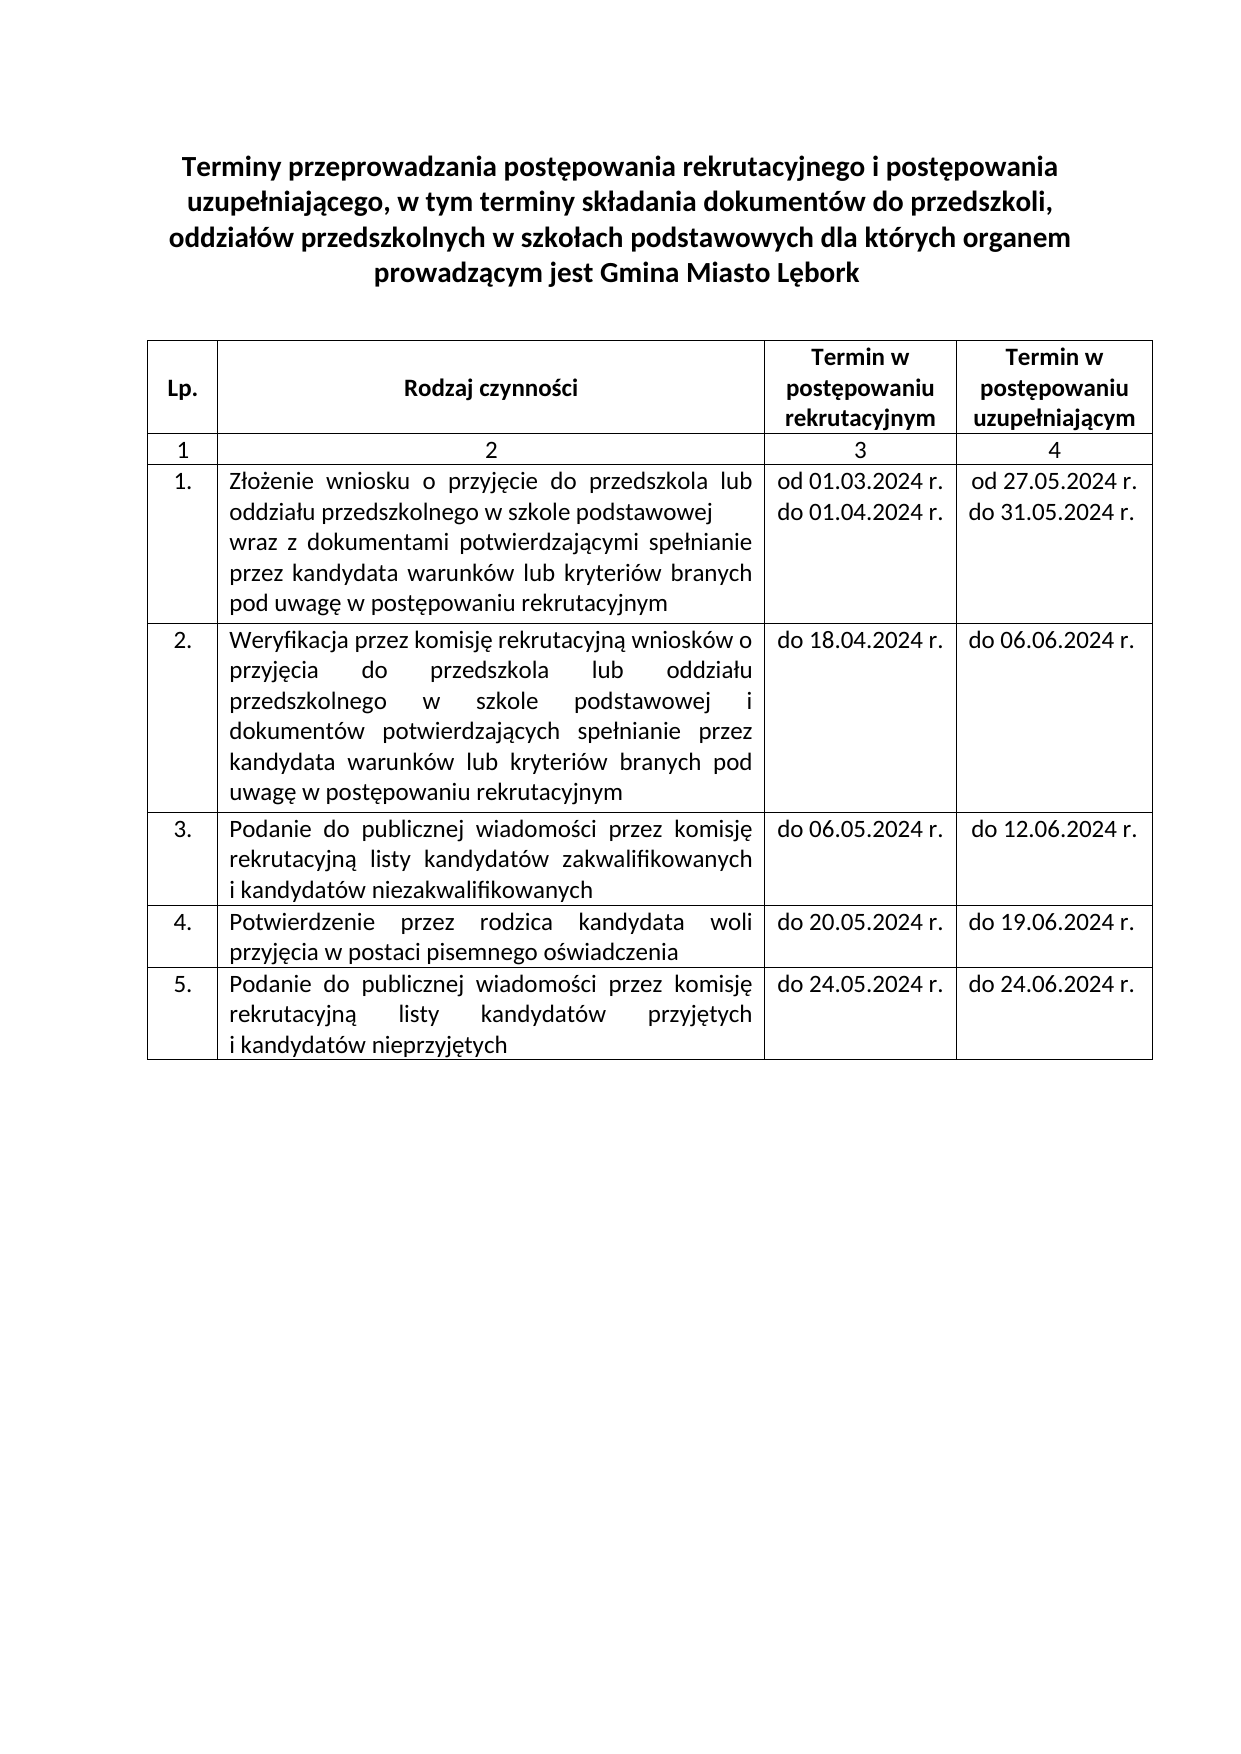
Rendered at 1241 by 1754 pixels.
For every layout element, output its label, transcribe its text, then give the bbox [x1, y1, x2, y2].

table_cell 2 [218, 434, 764, 464]
table_cell do 24.06.2024 r. [957, 968, 1152, 1059]
table_header Rodzaj czynności [218, 341, 764, 433]
text Terminy przeprowadzania postępowania rekrutacyjnego i postępowania uzupełniającego, w tym terminy składania dokumentów do przedszkoli, oddziałów przedszkolnych w szkołach podstawowych dla których organem prowadzącym jest Gmina Miasto Lębork [148, 148, 1093, 290]
table_cell do 19.06.2024 r. [957, 906, 1152, 967]
table_cell Podanie do publicznej wiadomości przez komisję rekrutacyjną listy kandydatów przyjętych i kandydatów nieprzyjętych [218, 968, 764, 1059]
table_cell od 27.05.2024 r. do 31.05.2024 r. [957, 465, 1152, 623]
table_cell do 06.05.2024 r. [765, 813, 956, 904]
table_cell Podanie do publicznej wiadomości przez komisję rekrutacyjną listy kandydatów zakwalifikowanych i kandydatów niezakwalifikowanych [218, 813, 764, 904]
table_cell 1. [148, 465, 217, 623]
table_cell 5. [148, 968, 217, 1059]
table_header Termin w postępowaniu uzupełniającym [957, 341, 1152, 433]
table_cell do 12.06.2024 r. [957, 813, 1152, 904]
table_cell 3 [765, 434, 956, 464]
table_cell 3. [148, 813, 217, 904]
table_cell do 06.06.2024 r. [957, 624, 1152, 812]
table_cell do 24.05.2024 r. [765, 968, 956, 1059]
table_cell 2. [148, 624, 217, 812]
table_cell od 01.03.2024 r. do 01.04.2024 r. [765, 465, 956, 623]
table_cell 4. [148, 906, 217, 967]
table_cell 1 [148, 434, 217, 464]
table_cell Złożenie wniosku o przyjęcie do przedszkola lub oddziału przedszkolnego w szkole podstawowej wraz z dokumentami potwierdzającymi spełnianie przez kandydata warunków lub kryteriów branych pod uwagę w postępowaniu rekrutacyjnym [218, 465, 764, 623]
table_cell Weryfikacja przez komisję rekrutacyjną wniosków o przyjęcia do przedszkola lub oddziału przedszkolnego w szkole podstawowej i dokumentów potwierdzających spełnianie przez kandydata warunków lub kryteriów branych pod uwagę w postępowaniu rekrutacyjnym [218, 624, 764, 812]
table_cell do 18.04.2024 r. [765, 624, 956, 812]
table_cell do 20.05.2024 r. [765, 906, 956, 967]
table_header Lp. [148, 341, 217, 433]
table_cell Potwierdzenie przez rodzica kandydata woli przyjęcia w postaci pisemnego oświadczenia [218, 906, 764, 967]
table_header Termin w postępowaniu rekrutacyjnym [765, 341, 956, 433]
table_cell 4 [957, 434, 1152, 464]
